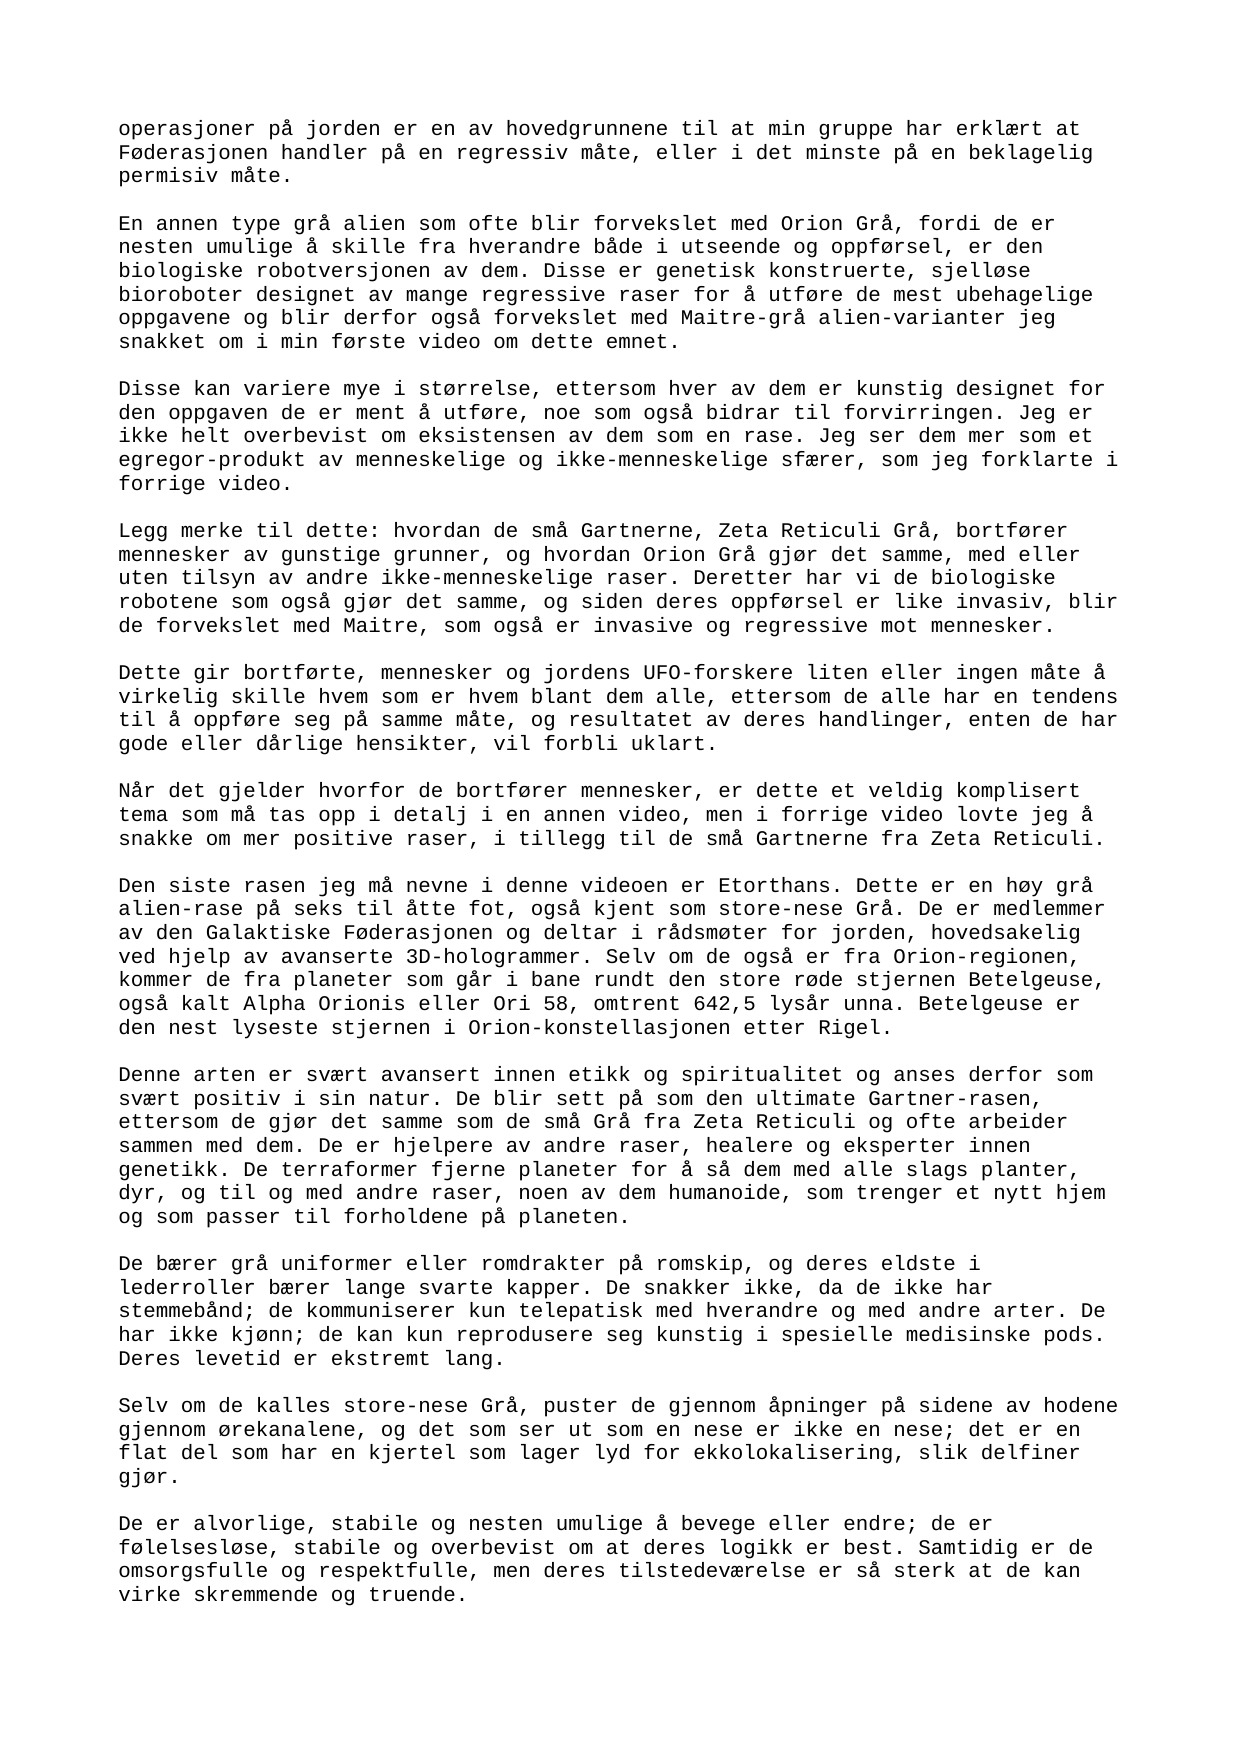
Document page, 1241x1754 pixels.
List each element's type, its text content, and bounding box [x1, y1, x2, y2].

text De bærer grå uniformer eller romdrakter på romskip, og deres eldste i lederroller bærer lange svarte kapper. De snakker ikke, da de ikke har stemmebånd; de kommuniserer kun telepatisk med hverandre og med andre arter. De har ikke kjønn; de kan kun reprodusere seg kunstig i spesielle medisinske pods. Deres levetid er ekstremt lang. [118, 1253, 1122, 1371]
text Selv om de kalles store-nese Grå, puster de gjennom åpninger på sidene av hodene gjennom ørekanalene, og det som ser ut som en nese er ikke en nese; det er en flat del som har en kjertel som lager lyd for ekkolokalisering, slik delfiner gjør. [118, 1395, 1122, 1489]
text Denne arten er svært avansert innen etikk og spiritualitet og anses derfor som svært positiv i sin natur. De blir sett på som den ultimate Gartner-rasen, ettersom de gjør det samme som de små Grå fra Zeta Reticuli og ofte arbeider sammen med dem. De er hjelpere av andre raser, healere og eksperter innen genetikk. De terraformer fjerne planeter for å så dem med alle slags planter, dyr, og til og med andre raser, noen av dem humanoide, som trenger et nytt hjem og som passer til forholdene på planeten. [118, 1064, 1122, 1229]
text Den siste rasen jeg må nevne i denne videoen er Etorthans. Dette er en høy grå alien-rase på seks til åtte fot, også kjent som store-nese Grå. De er medlemmer av den Galaktiske Føderasjonen og deltar i rådsmøter for jorden, hovedsakelig ved hjelp av avanserte 3D-hologrammer. Selv om de også er fra Orion-regionen, kommer de fra planeter som går i bane rundt den store røde stjernen Betelgeuse, også kalt Alpha Orionis eller Ori 58, omtrent 642,5 lysår unna. Betelgeuse er den nest lyseste stjernen i Orion-konstellasjonen etter Rigel. [118, 875, 1122, 1040]
text En annen type grå alien som ofte blir forvekslet med Orion Grå, fordi de er nesten umulige å skille fra hverandre både i utseende og oppførsel, er den biologiske robotversjonen av dem. Disse er genetisk konstruerte, sjelløse bioroboter designet av mange regressive raser for å utføre de mest ubehagelige oppgavene og blir derfor også forvekslet med Maitre-grå alien-varianter jeg snakket om i min første video om dette emnet. [118, 213, 1122, 354]
text Disse kan variere mye i størrelse, ettersom hver av dem er kunstig designet for den oppgaven de er ment å utføre, noe som også bidrar til forvirringen. Jeg er ikke helt overbevist om eksistensen av dem som en rase. Jeg ser dem mer som et egregor-produkt av menneskelige og ikke-menneskelige sfærer, som jeg forklarte i forrige video. [118, 378, 1122, 496]
text operasjoner på jorden er en av hovedgrunnene til at min gruppe har erklært at Føderasjonen handler på en regressiv måte, eller i det minste på en beklagelig permisiv måte. [118, 118, 1122, 189]
text Legg merke til dette: hvordan de små Gartnerne, Zeta Reticuli Grå, bortfører mennesker av gunstige grunner, og hvordan Orion Grå gjør det samme, med eller uten tilsyn av andre ikke-menneskelige raser. Deretter har vi de biologiske robotene som også gjør det samme, og siden deres oppførsel er like invasiv, blir de forvekslet med Maitre, som også er invasive og regressive mot mennesker. [118, 520, 1122, 638]
text De er alvorlige, stabile og nesten umulige å bevege eller endre; de er følelsesløse, stabile og overbevist om at deres logikk er best. Samtidig er de omsorgsfulle og respektfulle, men deres tilstedeværelse er så sterk at de kan virke skremmende og truende. [118, 1513, 1122, 1608]
text Dette gir bortførte, mennesker og jordens UFO-forskere liten eller ingen måte å virkelig skille hvem som er hvem blant dem alle, ettersom de alle har en tendens til å oppføre seg på samme måte, og resultatet av deres handlinger, enten de har gode eller dårlige hensikter, vil forbli uklart. [118, 662, 1122, 757]
text Når det gjelder hvorfor de bortfører mennesker, er dette et veldig komplisert tema som må tas opp i detalj i en annen video, men i forrige video lovte jeg å snakke om mer positive raser, i tillegg til de små Gartnerne fra Zeta Reticuli. [118, 780, 1122, 851]
